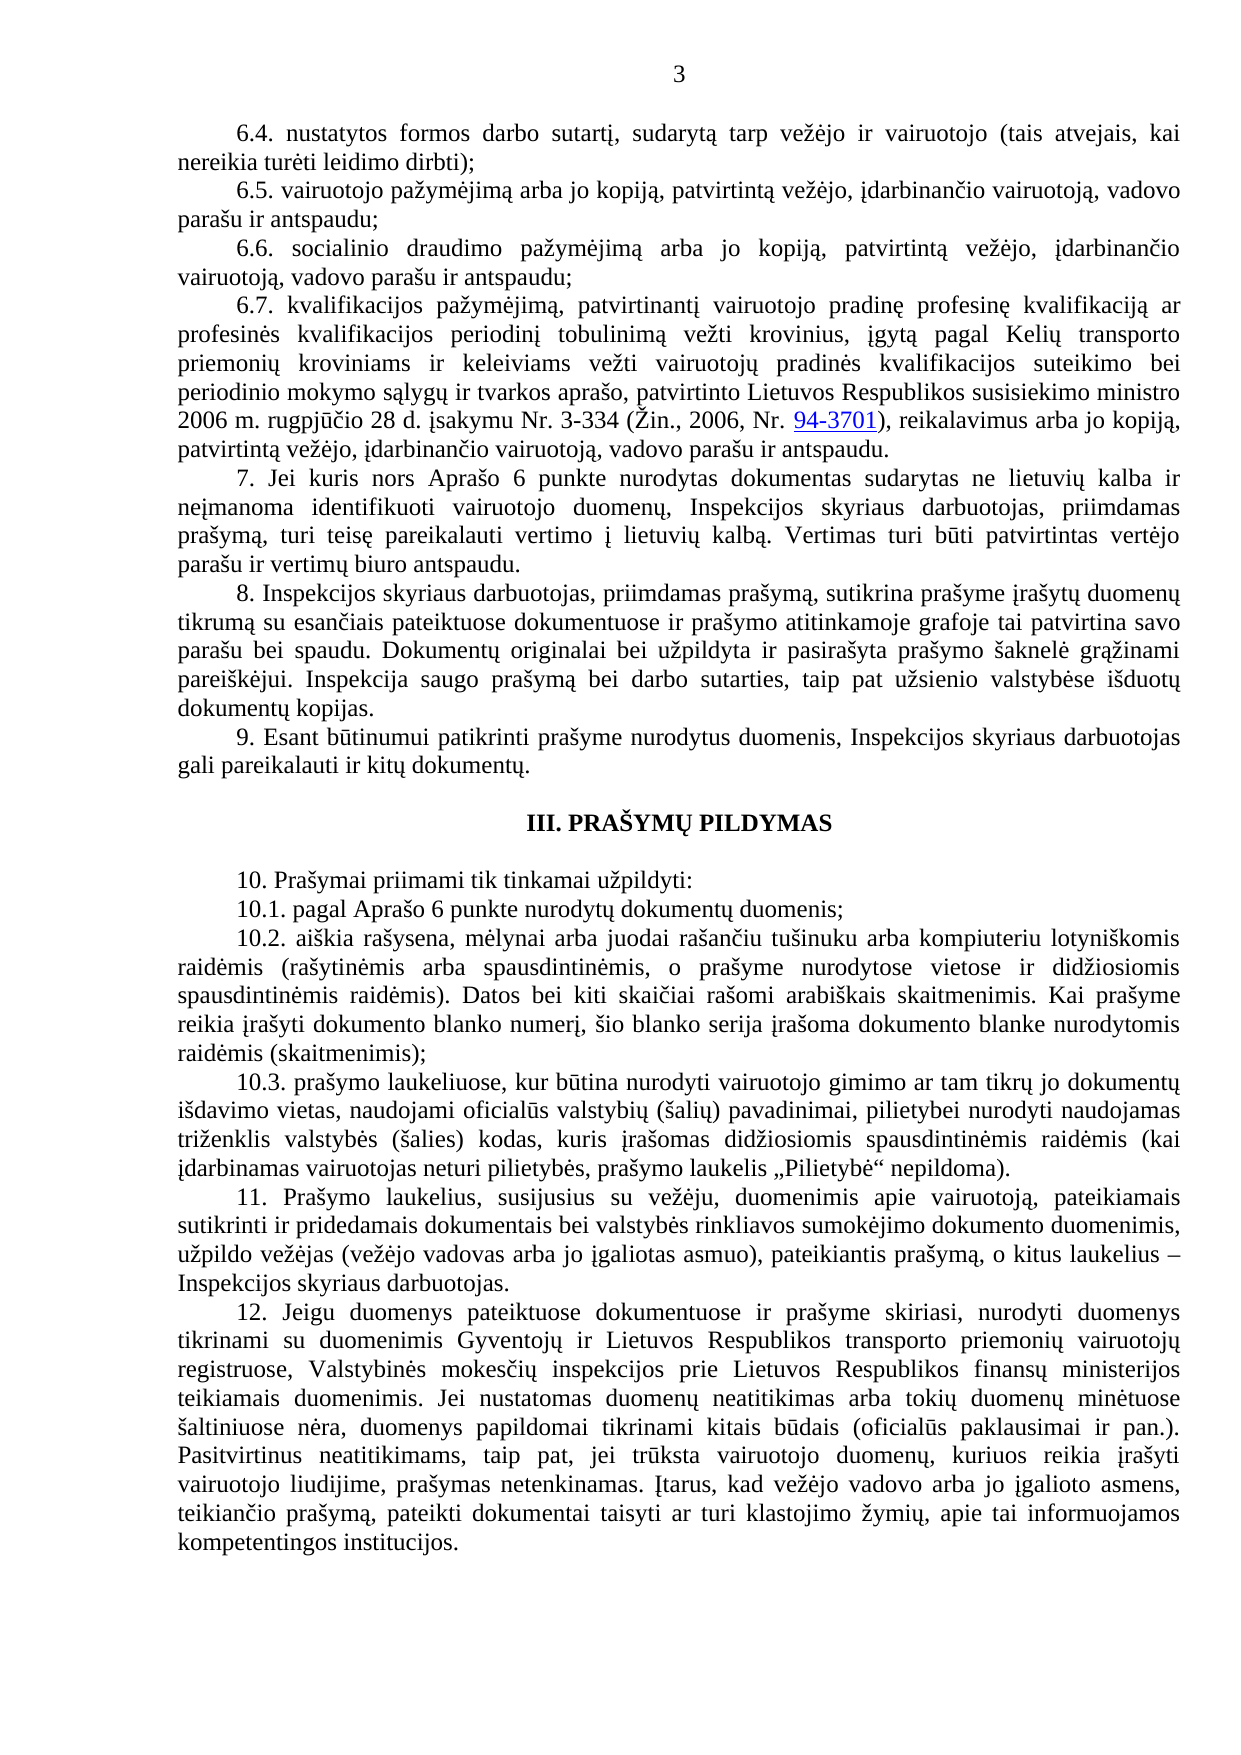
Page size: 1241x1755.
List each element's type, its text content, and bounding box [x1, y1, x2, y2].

text 12. Jeigu duomenys pateiktuose dokumentuose ir prašyme skiriasi, nurodyti duomenys tikrinami su duomenimis Gyventojų ir Lietuvos Respublikos transporto priemonių vairuotojų registruose, Valstybinės mokesčių inspekcijos prie Lietuvos Respublikos finansų ministerijos teikiamais duomenimis. Jei nustatomas duomenų neatitikimas arba tokių duomenų minėtuose šaltiniuose nėra, duomenys papildomai tikrinami kitais būdais (oficialūs paklausimai ir pan.). Pasitvirtinus neatitikimams, taip pat, jei trūksta vairuotojo duomenų, kuriuos reikia įrašyti vairuotojo liudijime, prašymas netenkinamas. Įtarus, kad vežėjo vadovo arba jo įgalioto asmens, teikiančio prašymą, pateikti dokumentai taisyti ar turi klastojimo žymių, apie tai informuojamos kompetentingos institucijos. [177, 1297, 1181, 1556]
text 10.2. aiškia rašysena, mėlynai arba juodai rašančiu tušinuku arba kompiuteriu lotyniškomis raidėmis (rašytinėmis arba spausdintinėmis, o prašyme nurodytose vietose ir didžiosiomis spausdintinėmis raidėmis). Datos bei kiti skaičiai rašomi arabiškais skaitmenimis. Kai prašyme reikia įrašyti dokumento blanko numerį, šio blanko serija įrašoma dokumento blanke nurodytomis raidėmis (skaitmenimis); [177, 923, 1181, 1067]
text 10.1. pagal Aprašo 6 punkte nurodytų dokumentų duomenis; [177, 894, 1181, 923]
text 9. Esant būtinumui patikrinti prašyme nurodytus duomenis, Inspekcijos skyriaus darbuotojas gali pareikalauti ir kitų dokumentų. [177, 722, 1181, 779]
text 6.6. socialinio draudimo pažymėjimą arba jo kopiją, patvirtintą vežėjo, įdarbinančio vairuotoją, vadovo parašu ir antspaudu; [177, 233, 1181, 291]
text III. PRAŠYMŲ PILDYMAS [177, 808, 1181, 837]
text 6.7. kvalifikacijos pažymėjimą, patvirtinantį vairuotojo pradinę profesinę kvalifikaciją ar profesinės kvalifikacijos periodinį tobulinimą vežti krovinius, įgytą pagal Kelių transporto priemonių kroviniams ir keleiviams vežti vairuotojų pradinės kvalifikacijos suteikimo bei periodinio mokymo sąlygų ir tvarkos aprašo, patvirtinto Lietuvos Respublikos susisiekimo ministro 2006 m. rugpjūčio 28 d. įsakymu Nr. 3-334 (Žin., 2006, Nr. 94-3701), reikalavimus arba jo kopiją, patvirtintą vežėjo, įdarbinančio vairuotoją, vadovo parašu ir antspaudu. [177, 291, 1181, 463]
text 10. Prašymai priimami tik tinkamai užpildyti: [177, 866, 1181, 894]
text 11. Prašymo laukelius, susijusius su vežėju, duomenimis apie vairuotoją, pateikiamais sutikrinti ir pridedamais dokumentais bei valstybės rinkliavos sumokėjimo dokumento duomenimis, užpildo vežėjas (vežėjo vadovas arba jo įgaliotas asmuo), pateikiantis prašymą, o kitus laukelius – Inspekcijos skyriaus darbuotojas. [177, 1182, 1181, 1297]
text 7. Jei kuris nors Aprašo 6 punkte nurodytas dokumentas sudarytas ne lietuvių kalba ir neįmanoma identifikuoti vairuotojo duomenų, Inspekcijos skyriaus darbuotojas, priimdamas prašymą, turi teisę pareikalauti vertimo į lietuvių kalbą. Vertimas turi būti patvirtintas vertėjo parašu ir vertimų biuro antspaudu. [177, 463, 1181, 578]
text 8. Inspekcijos skyriaus darbuotojas, priimdamas prašymą, sutikrina prašyme įrašytų duomenų tikrumą su esančiais pateiktuose dokumentuose ir prašymo atitinkamoje grafoje tai patvirtina savo parašu bei spaudu. Dokumentų originalai bei užpildyta ir pasirašyta prašymo šaknelė grąžinami pareiškėjui. Inspekcija saugo prašymą bei darbo sutarties, taip pat užsienio valstybėse išduotų dokumentų kopijas. [177, 578, 1181, 722]
text 10.3. prašymo laukeliuose, kur būtina nurodyti vairuotojo gimimo ar tam tikrų jo dokumentų išdavimo vietas, naudojami oficialūs valstybių (šalių) pavadinimai, pilietybei nurodyti naudojamas triženklis valstybės (šalies) kodas, kuris įrašomas didžiosiomis spausdintinėmis raidėmis (kai įdarbinamas vairuotojas neturi pilietybės, prašymo laukelis „Pilietybė“ nepildoma). [177, 1067, 1181, 1182]
text 6.4. nustatytos formos darbo sutartį, sudarytą tarp vežėjo ir vairuotojo (tais atvejais, kai nereikia turėti leidimo dirbti); [177, 118, 1181, 176]
text 6.5. vairuotojo pažymėjimą arba jo kopiją, patvirtintą vežėjo, įdarbinančio vairuotoją, vadovo parašu ir antspaudu; [177, 176, 1181, 233]
